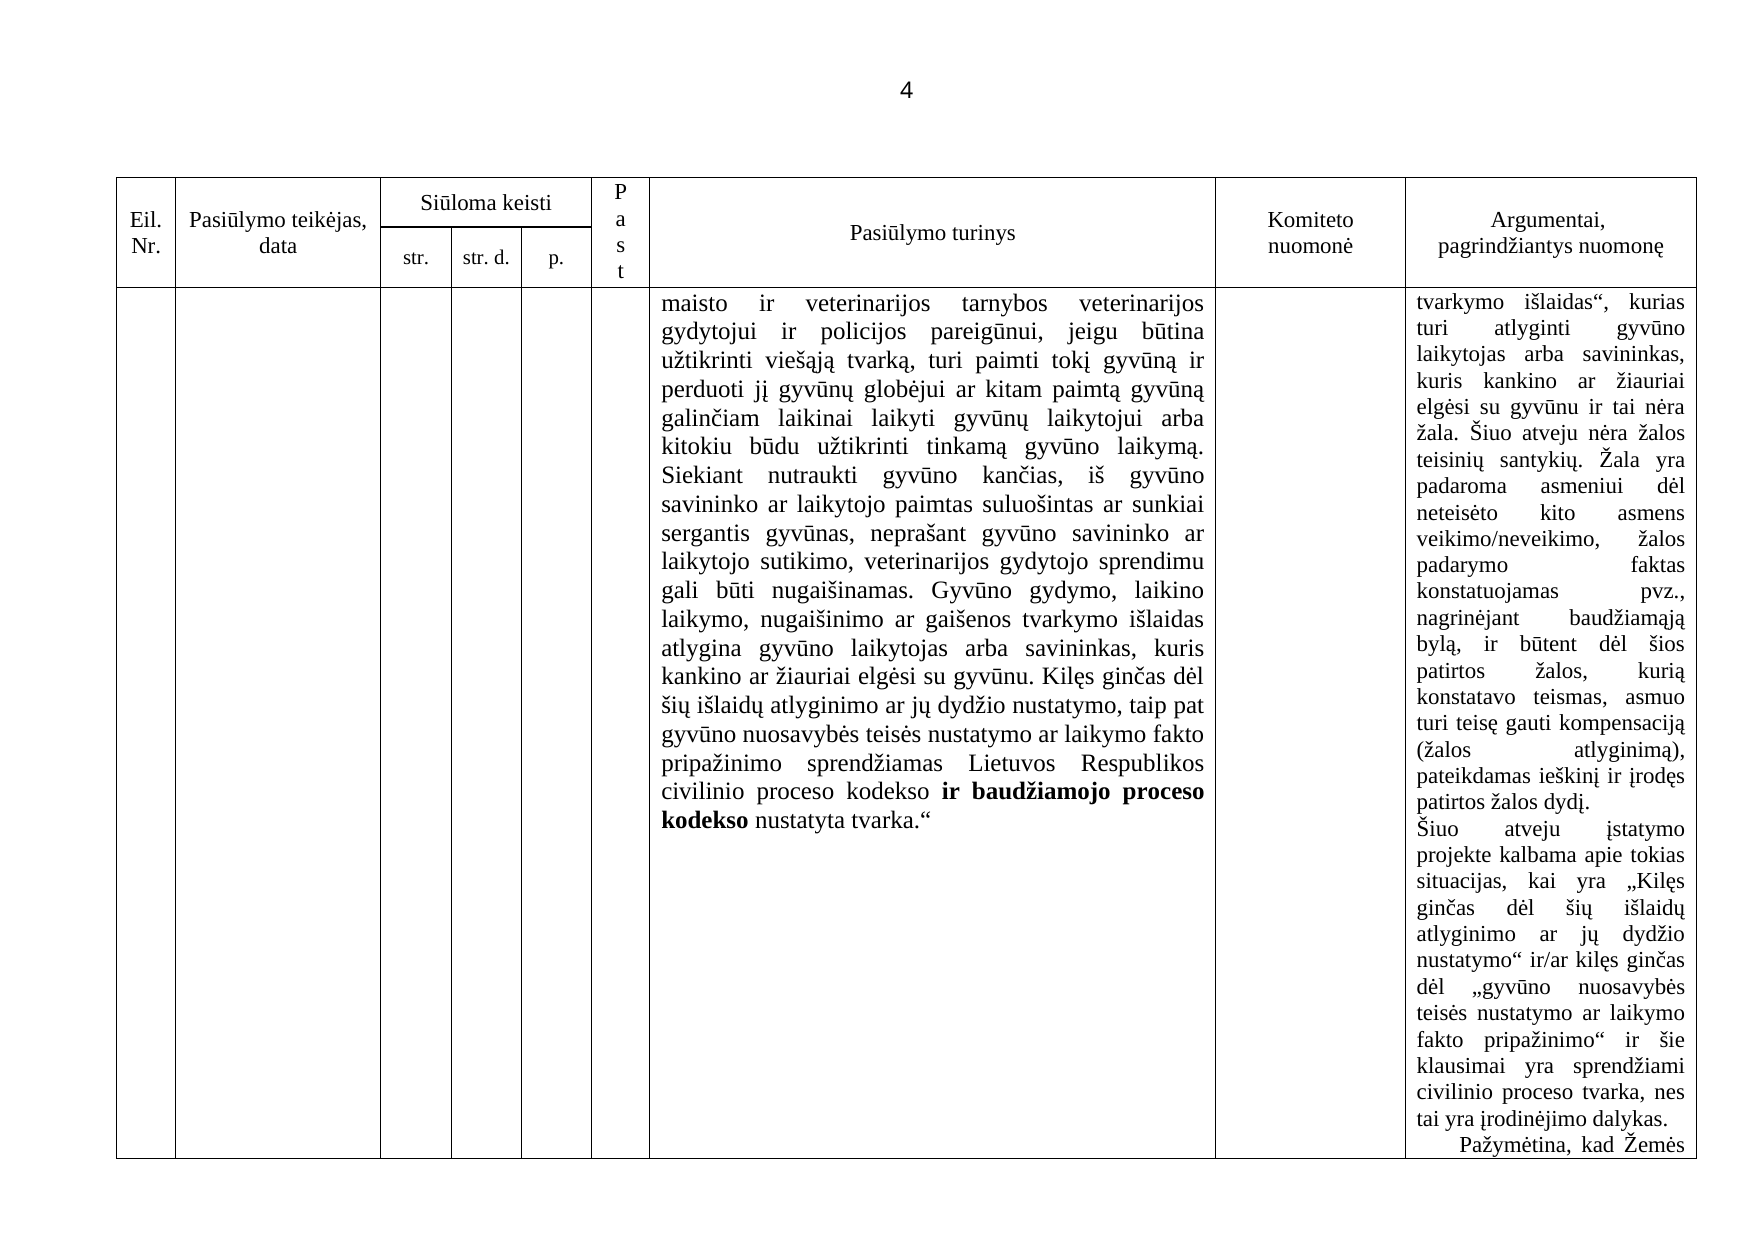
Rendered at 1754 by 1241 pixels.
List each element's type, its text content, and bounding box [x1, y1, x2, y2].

table_header Argumentai, pagrindžiantys nuomonę [1406, 178, 1696, 287]
table_header Pastabos [592, 178, 649, 287]
table_cell p. [522, 228, 591, 287]
table_cell [1216, 288, 1405, 1157]
table_cell str. [381, 228, 451, 287]
table_header Komiteto nuomonė [1216, 178, 1405, 287]
table_cell [522, 288, 591, 1157]
table_cell [381, 288, 451, 1157]
table_cell tvarkymo išlaidas“, kurias turi atlyginti gyvūno laikytojas arba savininkas, kuris kankino ar žiauriai elgėsi su gyvūnu ir tai nėra žala. Šiuo atveju nėra žalos teisinių santykių. Žala yra padaroma asmeniui dėl neteisėto kito asmens veikimo/neveikimo, žalos padarymo faktas konstatuojamas pvz., nagrinėjant baudžiamąją bylą, ir būtent dėl šios patirtos žalos, kurią konstatavo teismas, asmuo turi teisę gauti kompensaciją (žalos atlyginimą), pateikdamas ieškinį ir įrodęs patirtos žalos dydį. Šiuo atveju įstatymo projekte kalbama apie tokias situacijas, kai yra „Kilęs ginčas dėl šių išlaidų atlyginimo ar jų dydžio nustatymo“ ir/ar kilęs ginčas dėl „gyvūno nuosavybės teisės nustatymo ar laikymo fakto pripažinimo“ ir šie klausimai yra sprendžiami civilinio proceso tvarka, nes tai yra įrodinėjimo dalykas. Pažymėtina, kad Žemės [1406, 288, 1696, 1157]
table_header Siūloma keisti [381, 178, 591, 226]
table_cell [117, 288, 175, 1157]
table_header Eil. Nr. [117, 178, 175, 287]
table_cell str. d. [452, 228, 521, 287]
table_cell [452, 288, 521, 1157]
table_cell [592, 288, 649, 1157]
table_header Pasiūlymo teikėjas, data [176, 178, 380, 287]
table_header Pasiūlymo turinys [650, 178, 1215, 287]
table_cell [176, 288, 380, 1157]
table_cell maisto ir veterinarijos tarnybos veterinarijos gydytojui ir policijos pareigūnui, jeigu būtina užtikrinti viešąją tvarką, turi paimti tokį gyvūną ir perduoti jį gyvūnų globėjui ar kitam paimtą gyvūną galinčiam laikinai laikyti gyvūnų laikytojui arba kitokiu būdu užtikrinti tinkamą gyvūno laikymą. Siekiant nutraukti gyvūno kančias, iš gyvūno savininko ar laikytojo paimtas suluošintas ar sunkiai sergantis gyvūnas, neprašant gyvūno savininko ar laikytojo sutikimo, veterinarijos gydytojo sprendimu gali būti nugaišinamas. Gyvūno gydymo, laikino laikymo, nugaišinimo ar gaišenos tvarkymo išlaidas atlygina gyvūno laikytojas arba savininkas, kuris kankino ar žiauriai elgėsi su gyvūnu. Kilęs ginčas dėl šių išlaidų atlyginimo ar jų dydžio nustatymo, taip pat gyvūno nuosavybės teisės nustatymo ar laikymo fakto pripažinimo sprendžiamas Lietuvos Respublikos civilinio proceso kodekso ir baudžiamojo proceso kodekso nustatyta tvarka.“ [650, 288, 1215, 1157]
